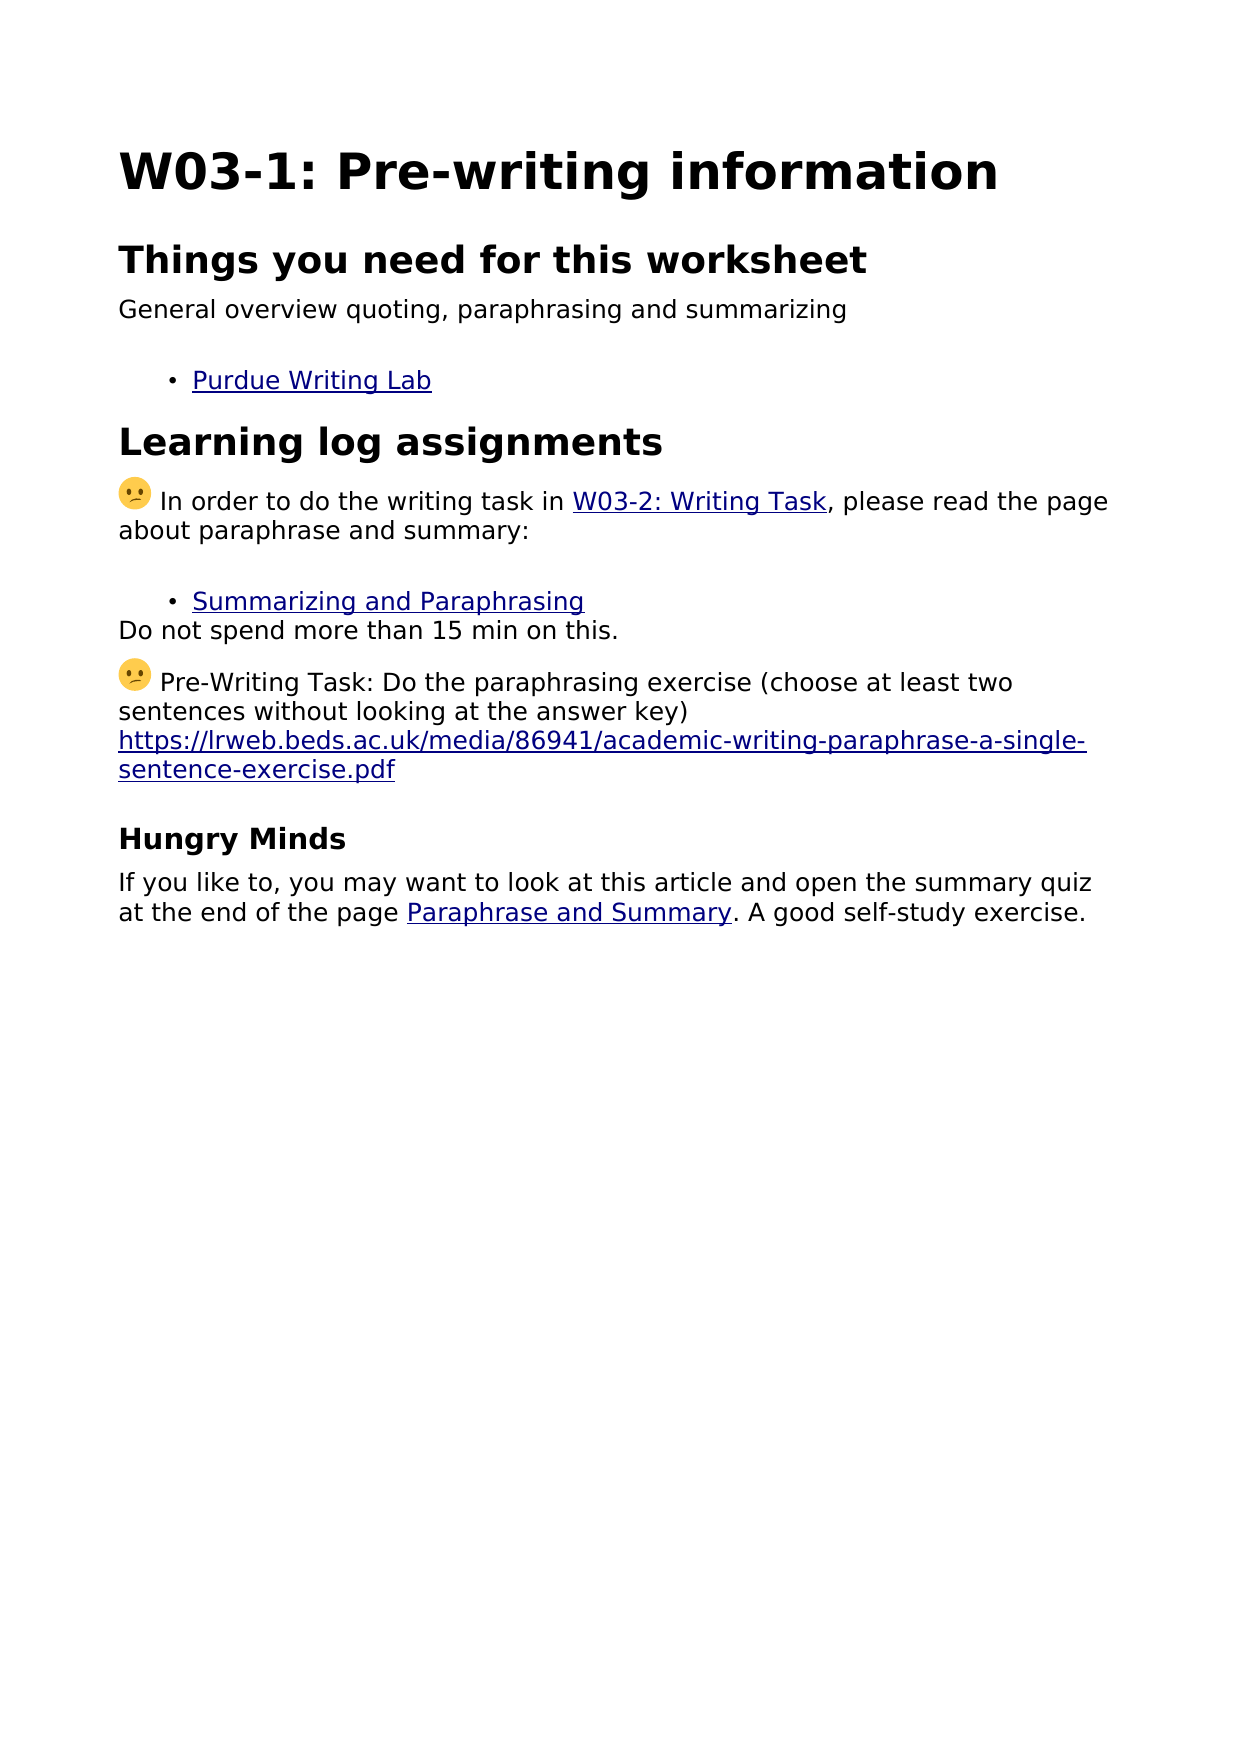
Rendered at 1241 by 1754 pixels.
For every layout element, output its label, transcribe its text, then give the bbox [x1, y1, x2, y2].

list Summarizing and Paraphrasing [177, 587, 1122, 616]
text General overview quoting, paraphrasing and summarizing [118, 295, 1122, 324]
list Purdue Writing Lab [177, 366, 1122, 395]
text In order to do the writing task in W03-2: Writing Task, please read the page about paraphrase and summary: [118, 476, 1122, 545]
text Pre-Writing Task: Do the paraphrasing exercise (choose at least two sentences without looking at the answer key) https://lrweb.beds.ac.uk/media/86941/academic-writing-paraphrase-a-single-sentence-exercise.pdf [118, 658, 1122, 785]
subtitle W03-1: Pre-writing information [118, 143, 1122, 201]
text If you like to, you may want to look at this article and open the summary quiz at the end of the page Paraphrase and Summary. A good self-study exercise. [118, 869, 1122, 927]
subtitle Learning log assignments [118, 420, 1122, 464]
subtitle Hungry Minds [118, 822, 1122, 856]
subtitle Things you need for this worksheet [118, 239, 1122, 282]
text Do not spend more than 15 min on this. [118, 616, 1122, 645]
